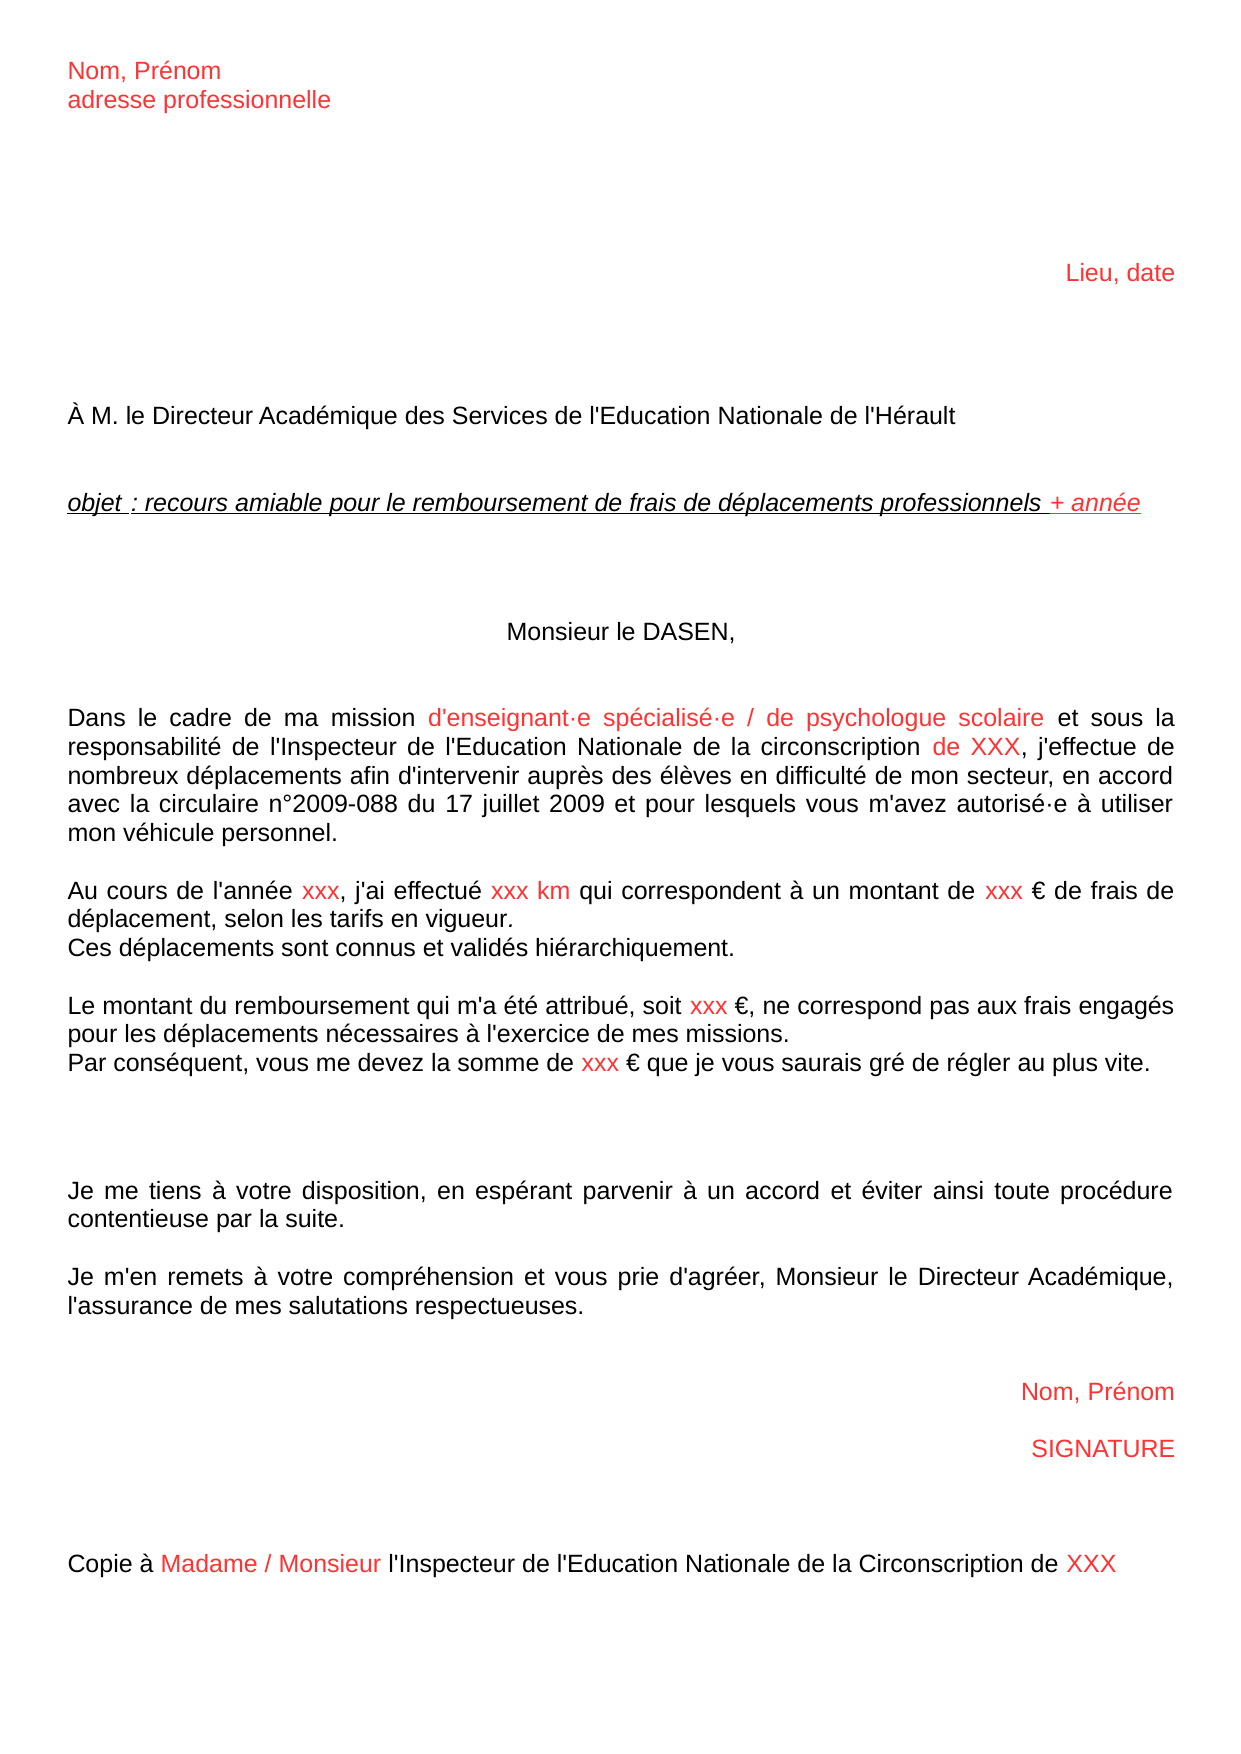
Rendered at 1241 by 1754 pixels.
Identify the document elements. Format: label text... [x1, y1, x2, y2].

text Monsieur le DASEN, [67, 617, 1175, 646]
text objet : recours amiable pour le remboursement de frais de déplacements professionnels + année [67, 487, 1175, 516]
text Lieu, date [67, 257, 1175, 286]
text Par conséquent, vous me devez la somme de xxx € que je vous saurais gré de régler au plus vite. [67, 1048, 1175, 1077]
text Copie à Madame / Monsieur l'Inspecteur de l'Education Nationale de la Circonscription de XXX [67, 1549, 1175, 1578]
text Au cours de l'année xxx, j'ai effectué xxx km qui correspondent à un montant de xxx € de frais de déplacement, selon les tarifs en vigueur. [67, 876, 1175, 933]
text Le montant du remboursement qui m'a été attribué, soit xxx €, ne correspond pas aux frais engagés pour les déplacements nécessaires à l'exercice de mes missions. [67, 991, 1175, 1048]
text Nom, Prénom [67, 1377, 1175, 1406]
text À M. le Directeur Académique des Services de l'Education Nationale de l'Hérault [67, 401, 1175, 430]
text Je m'en remets à votre compréhension et vous prie d'agréer, Monsieur le Directeur Académique, l'assurance de mes salutations respectueuses. [67, 1262, 1175, 1319]
text Je me tiens à votre disposition, en espérant parvenir à un accord et éviter ainsi toute procédure contentieuse par la suite. [67, 1176, 1175, 1233]
text Dans le cadre de ma mission d'enseignant·e spécialisé·e / de psychologue scolaire et sous la responsabilité de l'Inspecteur de l'Education Nationale de la circonscription de XXX, j'effectue de nombreux déplacements afin d'intervenir auprès des élèves en difficulté de mon secteur, en accord avec la circulaire n°2009-088 du 17 juillet 2009 et pour lesquels vous m'avez autorisé·e à utiliser mon véhicule personnel. [67, 703, 1175, 847]
text Ces déplacements sont connus et validés hiérarchiquement. [67, 933, 1175, 962]
text Nom, Prénom [67, 56, 1175, 85]
text adresse professionnelle [67, 85, 1175, 114]
text SIGNATURE [67, 1434, 1175, 1463]
